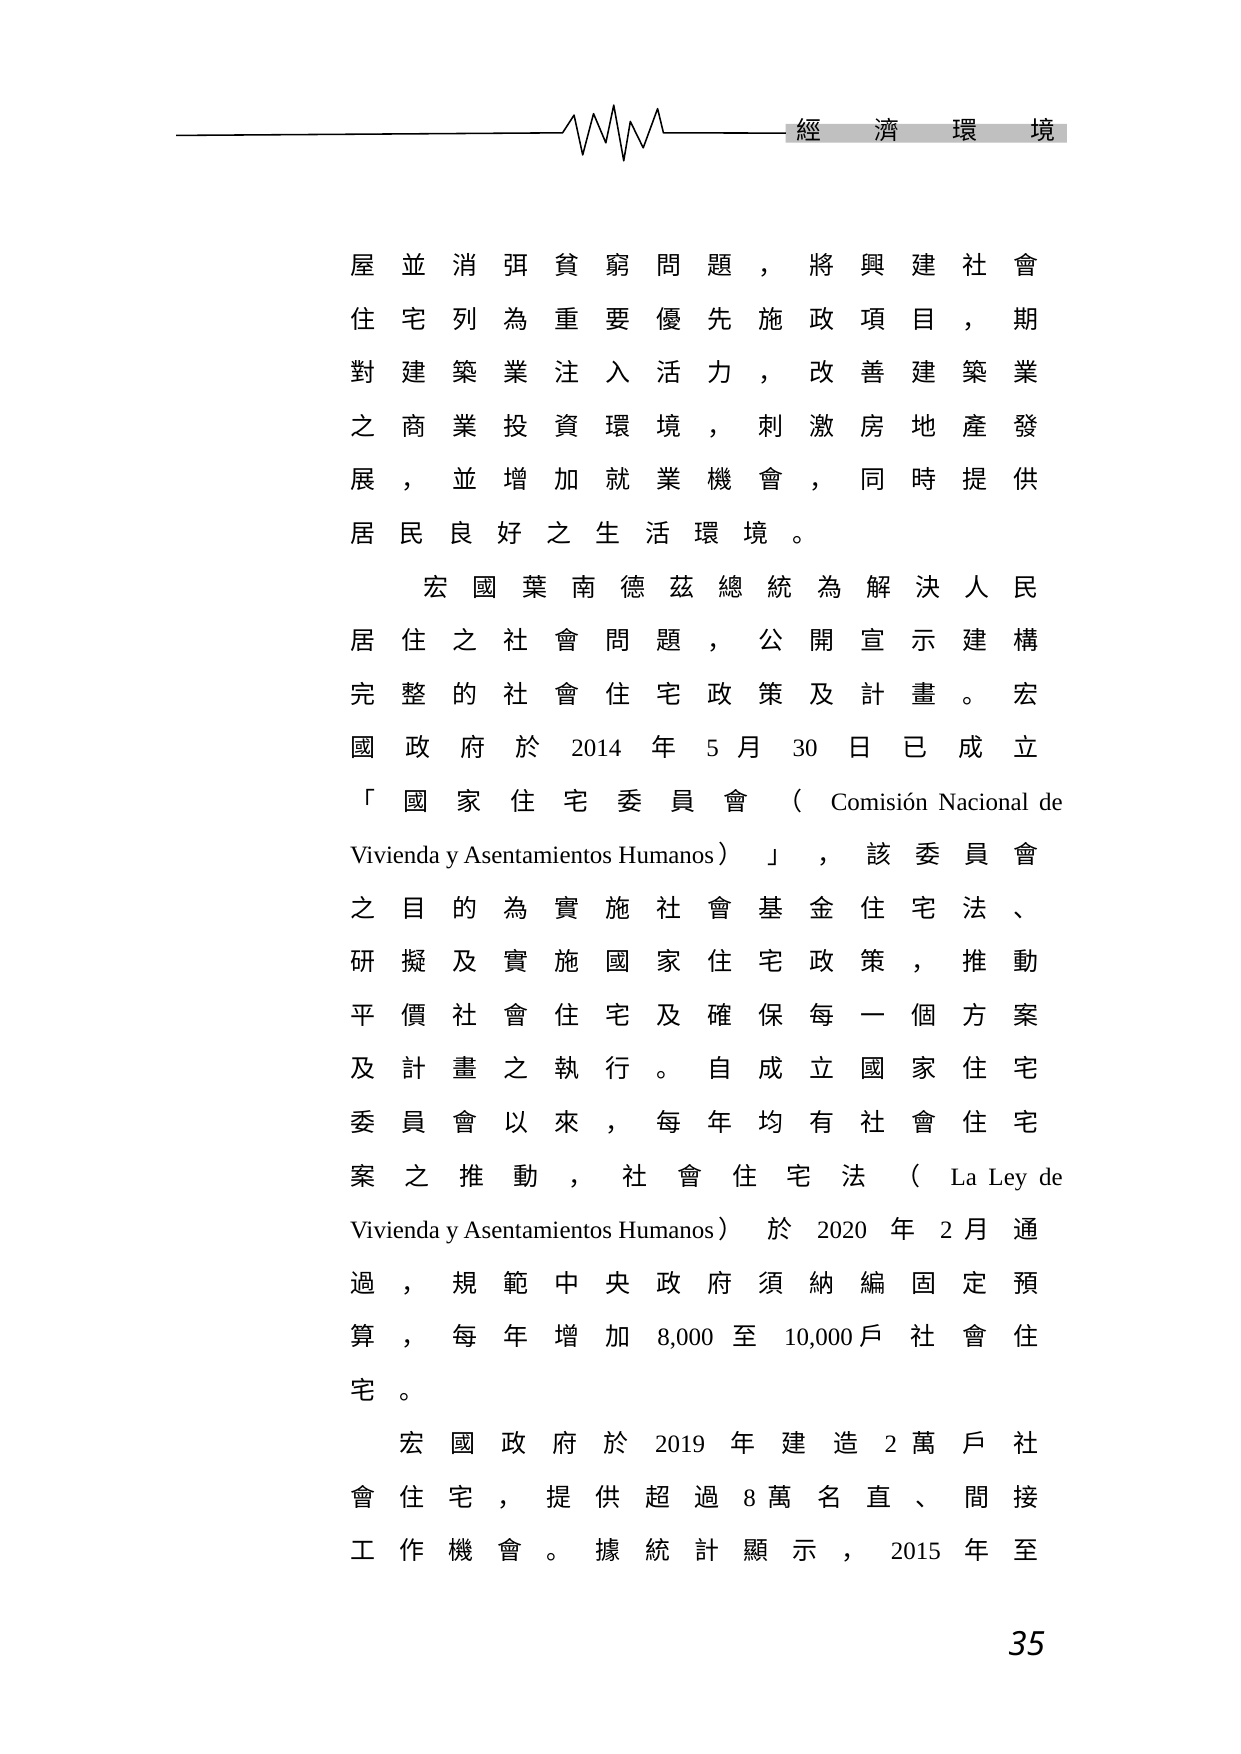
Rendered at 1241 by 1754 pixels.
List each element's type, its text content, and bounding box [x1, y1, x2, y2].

text 宏國葉南德茲總統為解決人民居住之社會問題，公開宣示建構完整的社會住宅政策及計畫。宏國政府於2014年5月30日已成立「國家住宅委員會（Comisión Nacional de Vivienda y Asentamientos Humanos）」，該委員會之目的為實施社會基金住宅法、研擬及實施國家住宅政策，推動平價社會住宅及確保每一個方案及計畫之執行。自成立國家住宅委員會以來，每年均有社會住宅案之推動，社會住宅法（La Ley de Vivienda y Asentamientos Humanos）於2020年2月通過，規範中央政府須納編固定預算，每年增加8,000至10,000戶社會住宅。 [325, 558, 1063, 1415]
text 宏國政府於2019年建造2萬戶社會住宅，提供超過8萬名直、間接工作機會。據統計顯示，2015年至 [325, 1415, 1063, 1576]
text 屋並消弭貧窮問題，將興建社會住宅列為重要優先施政項目，期對建築業注入活力，改善建築業之商業投資環境，刺激房地產發展，並增加就業機會，同時提供居民良好之生活環境。 [325, 237, 1063, 558]
